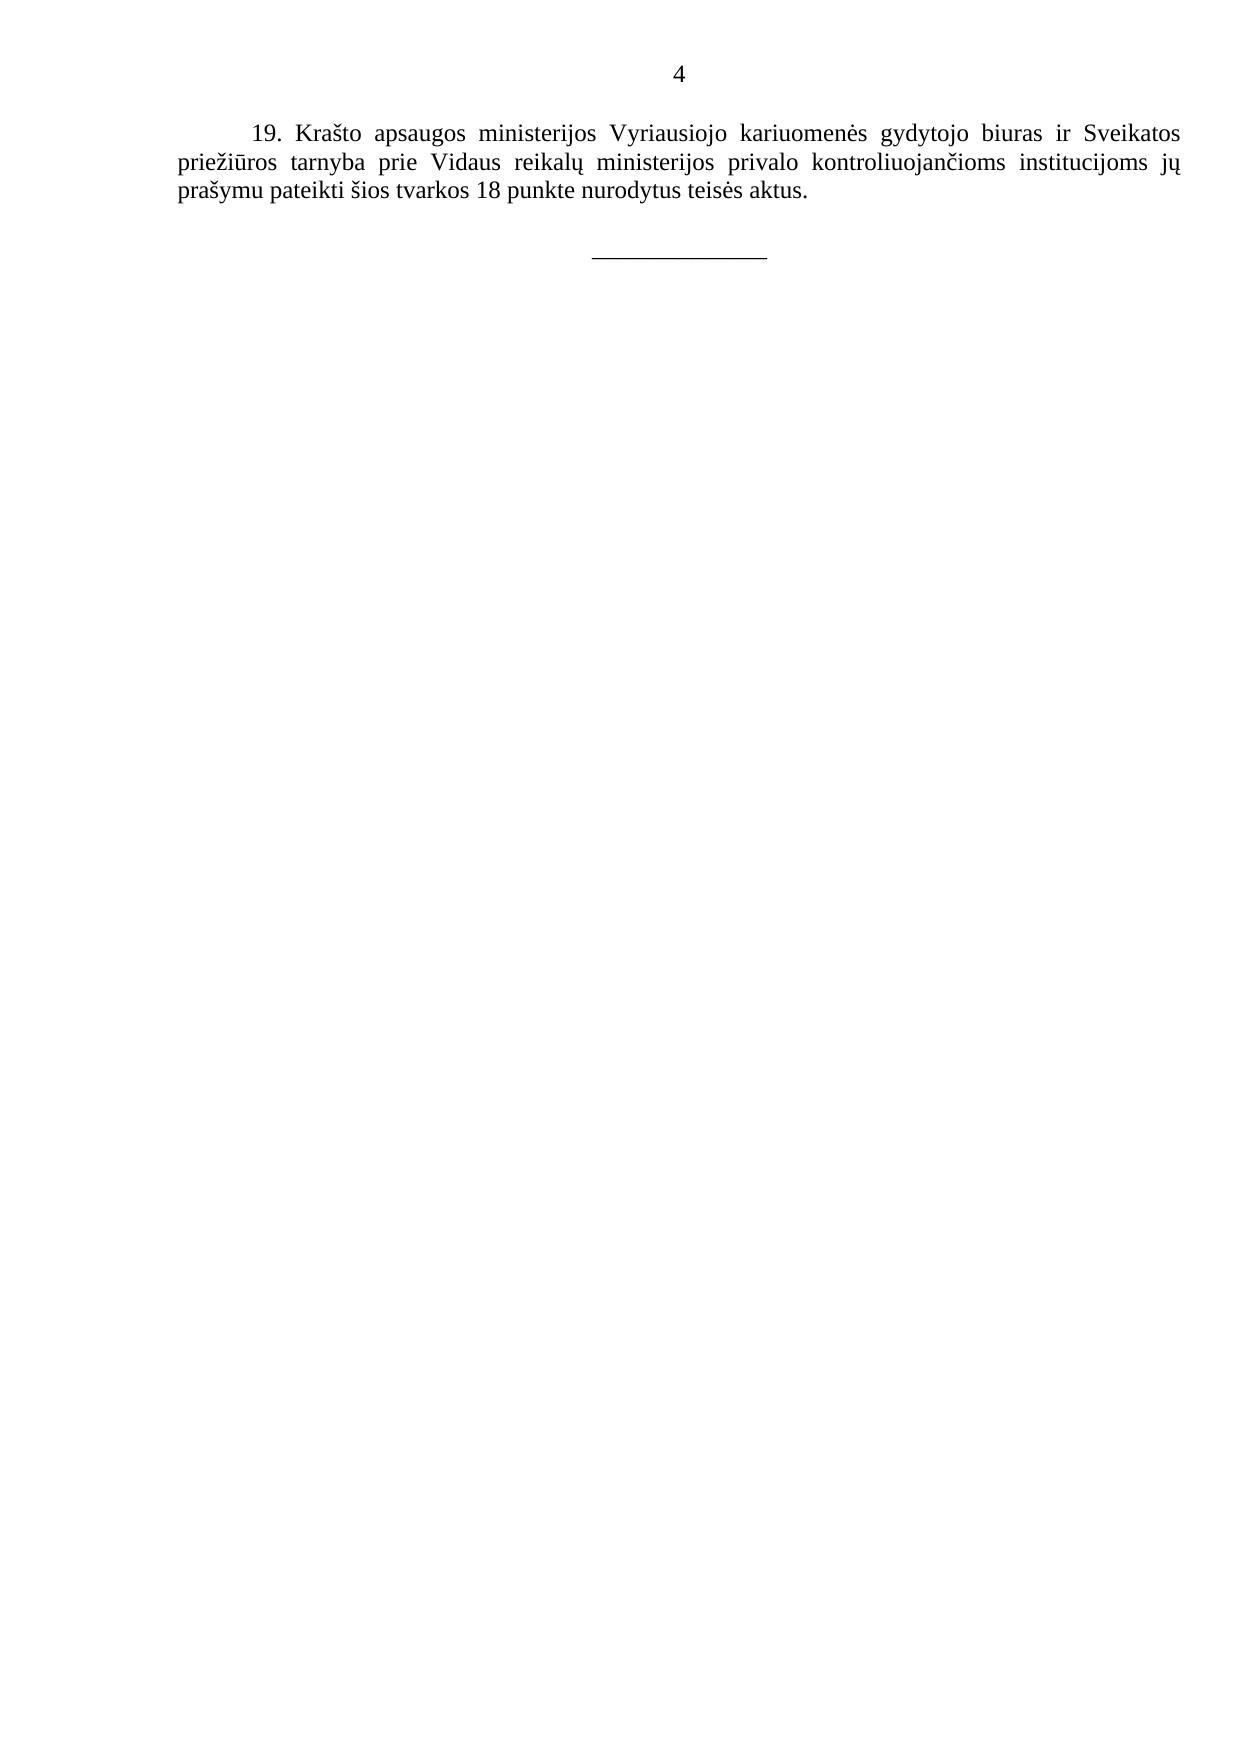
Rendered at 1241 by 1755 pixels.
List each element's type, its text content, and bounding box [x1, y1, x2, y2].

text ______________ [177, 233, 1181, 262]
text 19. Krašto apsaugos ministerijos Vyriausiojo kariuomenės gydytojo biuras ir Sveikatos priežiūros tarnyba prie Vidaus reikalų ministerijos privalo kontroliuojančioms institucijoms jų prašymu pateikti šios tvarkos 18 punkte nurodytus teisės aktus. [177, 118, 1181, 204]
